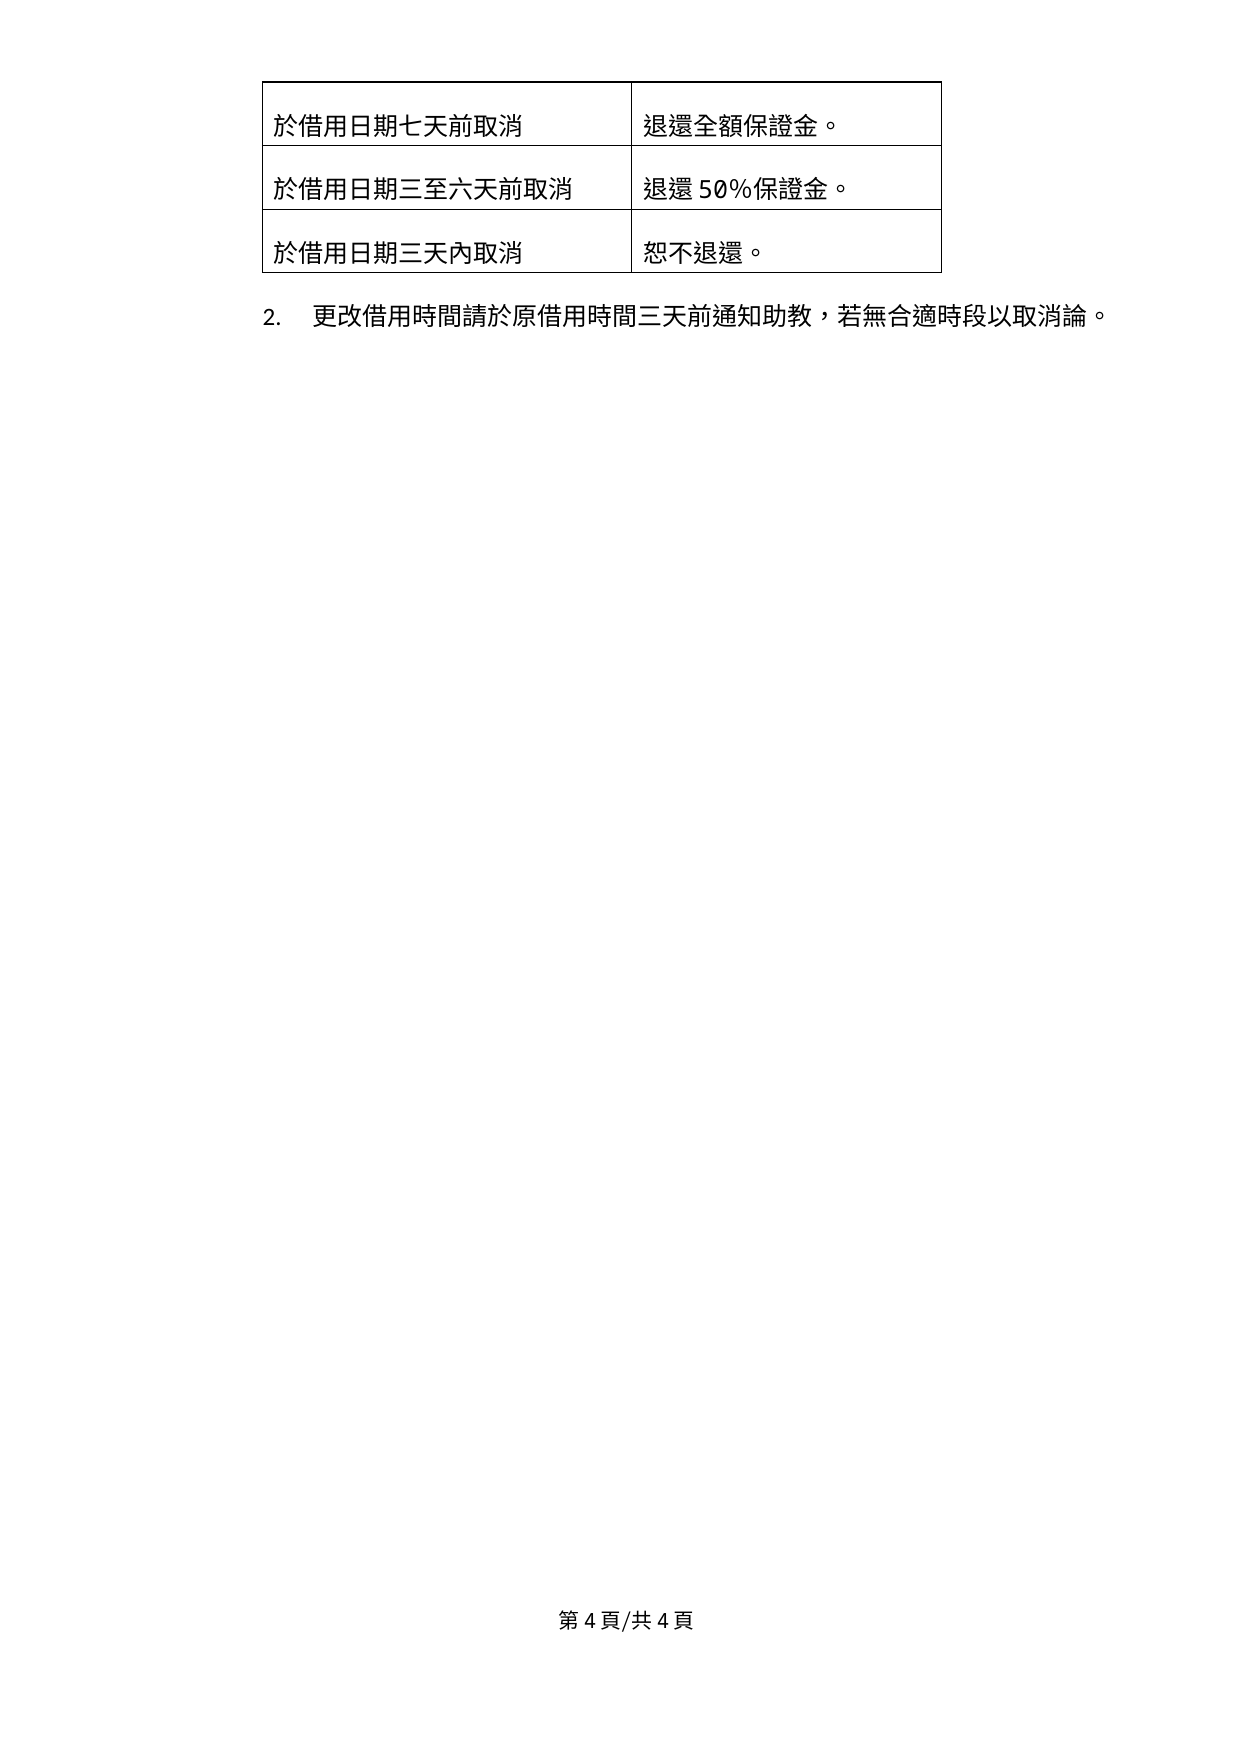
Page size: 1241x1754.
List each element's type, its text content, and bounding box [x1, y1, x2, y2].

table_cell 於借用日期三天內取消 [263, 210, 631, 272]
table_cell 於借用日期三至六天前取消 [263, 146, 631, 208]
table_cell 退還50％保證金。 [632, 146, 941, 208]
list 更改借用時間請於原借用時間三天前通知助教，若無合適時段以取消論。 [262, 273, 1090, 336]
table_header 於借用日期七天前取消 [263, 83, 631, 145]
table_cell 恕不退還。 [632, 210, 941, 272]
table_header 退還全額保證金。 [632, 83, 941, 145]
